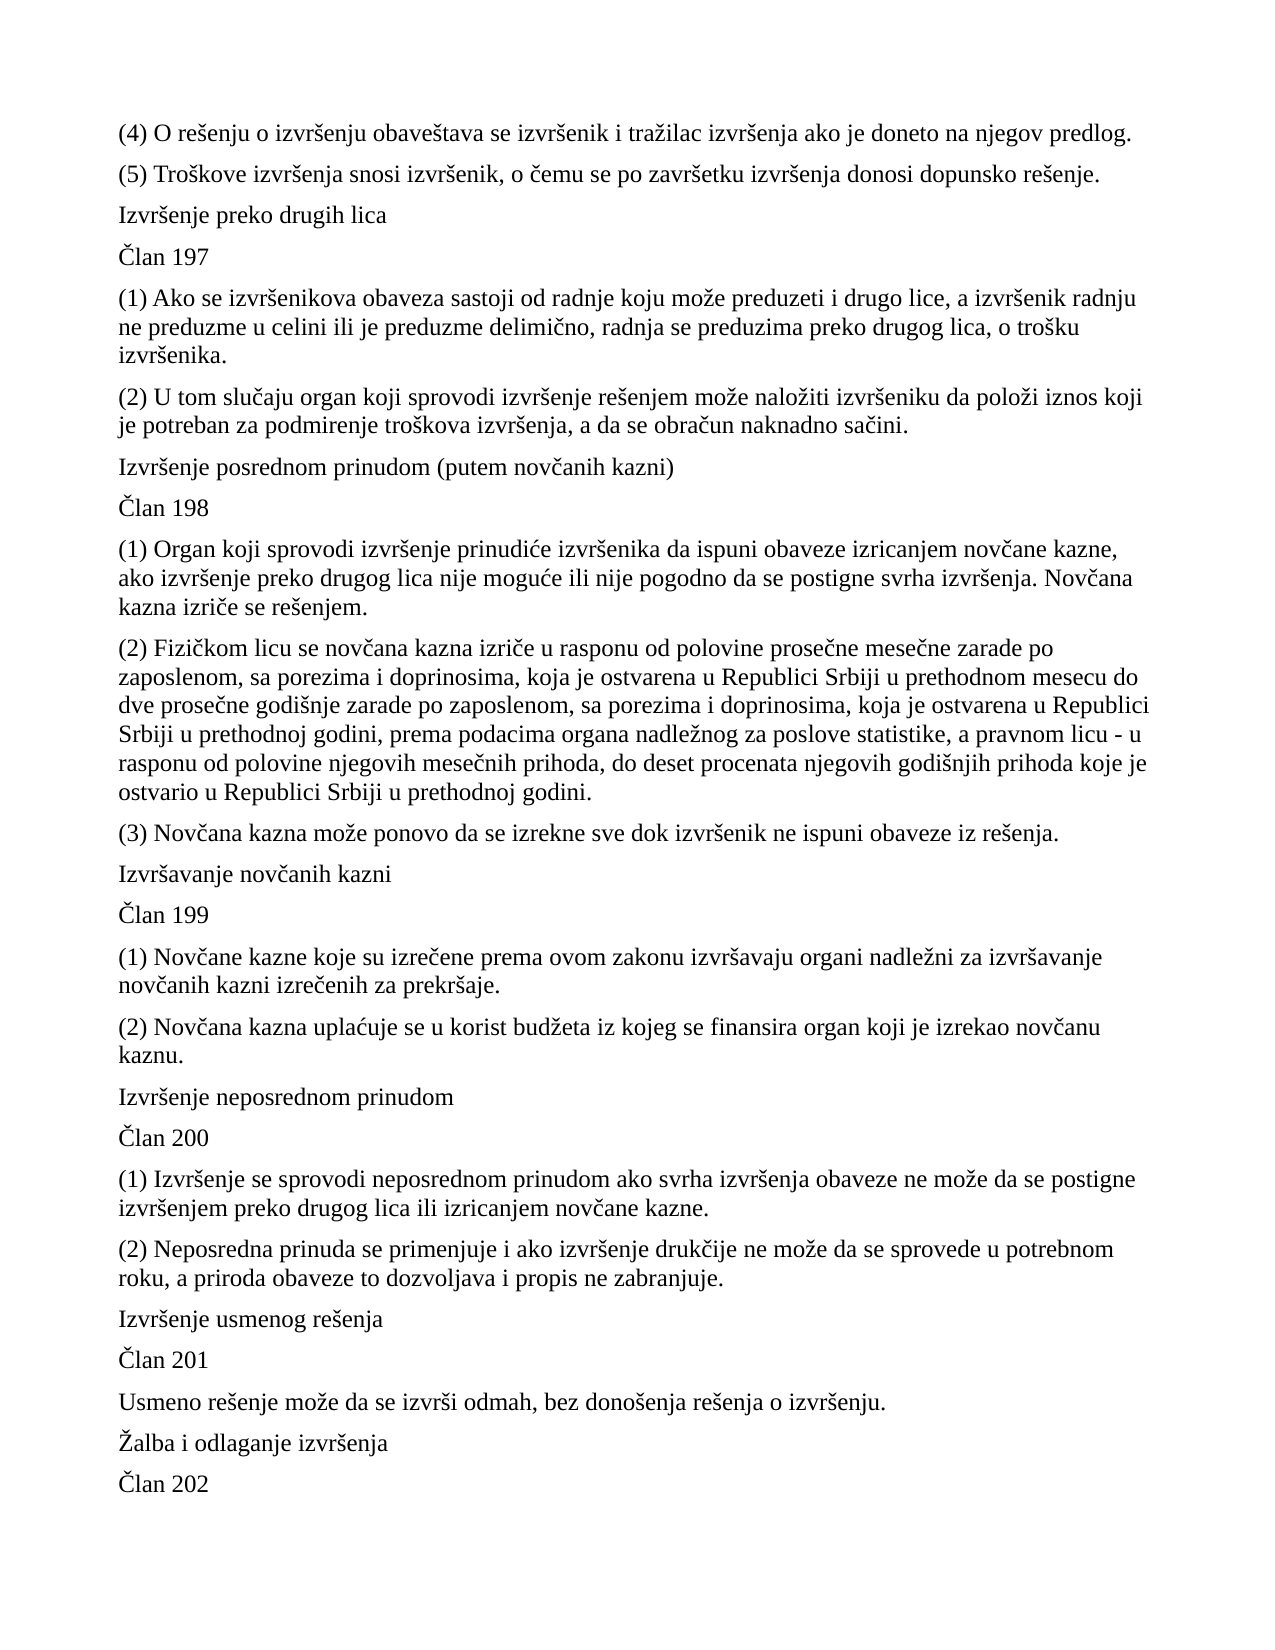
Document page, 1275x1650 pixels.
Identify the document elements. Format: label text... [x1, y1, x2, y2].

text Član 200 [118, 1123, 1157, 1152]
text Izvršenje usmenog rešenja [118, 1304, 1157, 1333]
text Izvršenje neposrednom prinudom [118, 1082, 1157, 1111]
text (5) Troškove izvršenja snosi izvršenik, o čemu se po završetku izvršenja donosi dopunsko rešenje. [118, 159, 1157, 188]
text (1) Ako se izvršenikova obaveza sastoji od radnje koju može preduzeti i drugo lice, a izvršenik radnju ne preduzme u celini ili je preduzme delimično, radnja se preduzima preko drugog lica, o trošku izvršenika. [118, 283, 1157, 369]
text (1) Organ koji sprovodi izvršenje prinudiće izvršenika da ispuni obaveze izricanjem novčane kazne, ako izvršenje preko drugog lica nije moguće ili nije pogodno da se postigne svrha izvršenja. Novčana kazna izriče se rešenjem. [118, 534, 1157, 621]
text (1) Novčane kazne koje su izrečene prema ovom zakonu izvršavaju organi nadležni za izvršavanje novčanih kazni izrečenih za prekršaje. [118, 942, 1157, 999]
text Žalba i odlaganje izvršenja [118, 1428, 1157, 1457]
text Izvršenje posrednom prinudom (putem novčanih kazni) [118, 452, 1157, 481]
text Član 199 [118, 901, 1157, 929]
text (2) Fizičkom licu se novčana kazna izriče u rasponu od polovine prosečne mesečne zarade po zaposlenom, sa porezima i doprinosima, koja je ostvarena u Republici Srbiji u prethodnom mesecu do dve prosečne godišnje zarade po zaposlenom, sa porezima i doprinosima, koja je ostvarena u Republici Srbiji u prethodnoj godini, prema podacima organa nadležnog za poslove statistike, a pravnom licu - u rasponu od polovine njegovih mesečnih prihoda, do deset procenata njegovih godišnjih prihoda koje je ostvario u Republici Srbiji u prethodnoj godini. [118, 633, 1157, 806]
text Član 197 [118, 242, 1157, 271]
text Član 198 [118, 493, 1157, 522]
text Izvršenje preko drugih lica [118, 201, 1157, 229]
text Član 201 [118, 1346, 1157, 1374]
text (2) U tom slučaju organ koji sprovodi izvršenje rešenjem može naložiti izvršeniku da položi iznos koji je potreban za podmirenje troškova izvršenja, a da se obračun naknadno sačini. [118, 382, 1157, 439]
text (3) Novčana kazna može ponovo da se izrekne sve dok izvršenik ne ispuni obaveze iz rešenja. [118, 818, 1157, 847]
text (1) Izvršenje se sprovodi neposrednom prinudom ako svrha izvršenja obaveze ne može da se postigne izvršenjem preko drugog lica ili izricanjem novčane kazne. [118, 1164, 1157, 1222]
text (2) Neposredna prinuda se primenjuje i ako izvršenje drukčije ne može da se sprovede u potrebnom roku, a priroda obaveze to dozvoljava i propis ne zabranjuje. [118, 1234, 1157, 1292]
text (2) Novčana kazna uplaćuje se u korist budžeta iz kojeg se finansira organ koji je izrekao novčanu kaznu. [118, 1012, 1157, 1069]
text Usmeno rešenje može da se izvrši odmah, bez donošenja rešenja o izvršenju. [118, 1387, 1157, 1416]
text Član 202 [118, 1469, 1157, 1498]
text (4) O rešenju o izvršenju obaveštava se izvršenik i tražilac izvršenja ako je doneto na njegov predlog. [118, 118, 1157, 147]
text Izvršavanje novčanih kazni [118, 859, 1157, 888]
